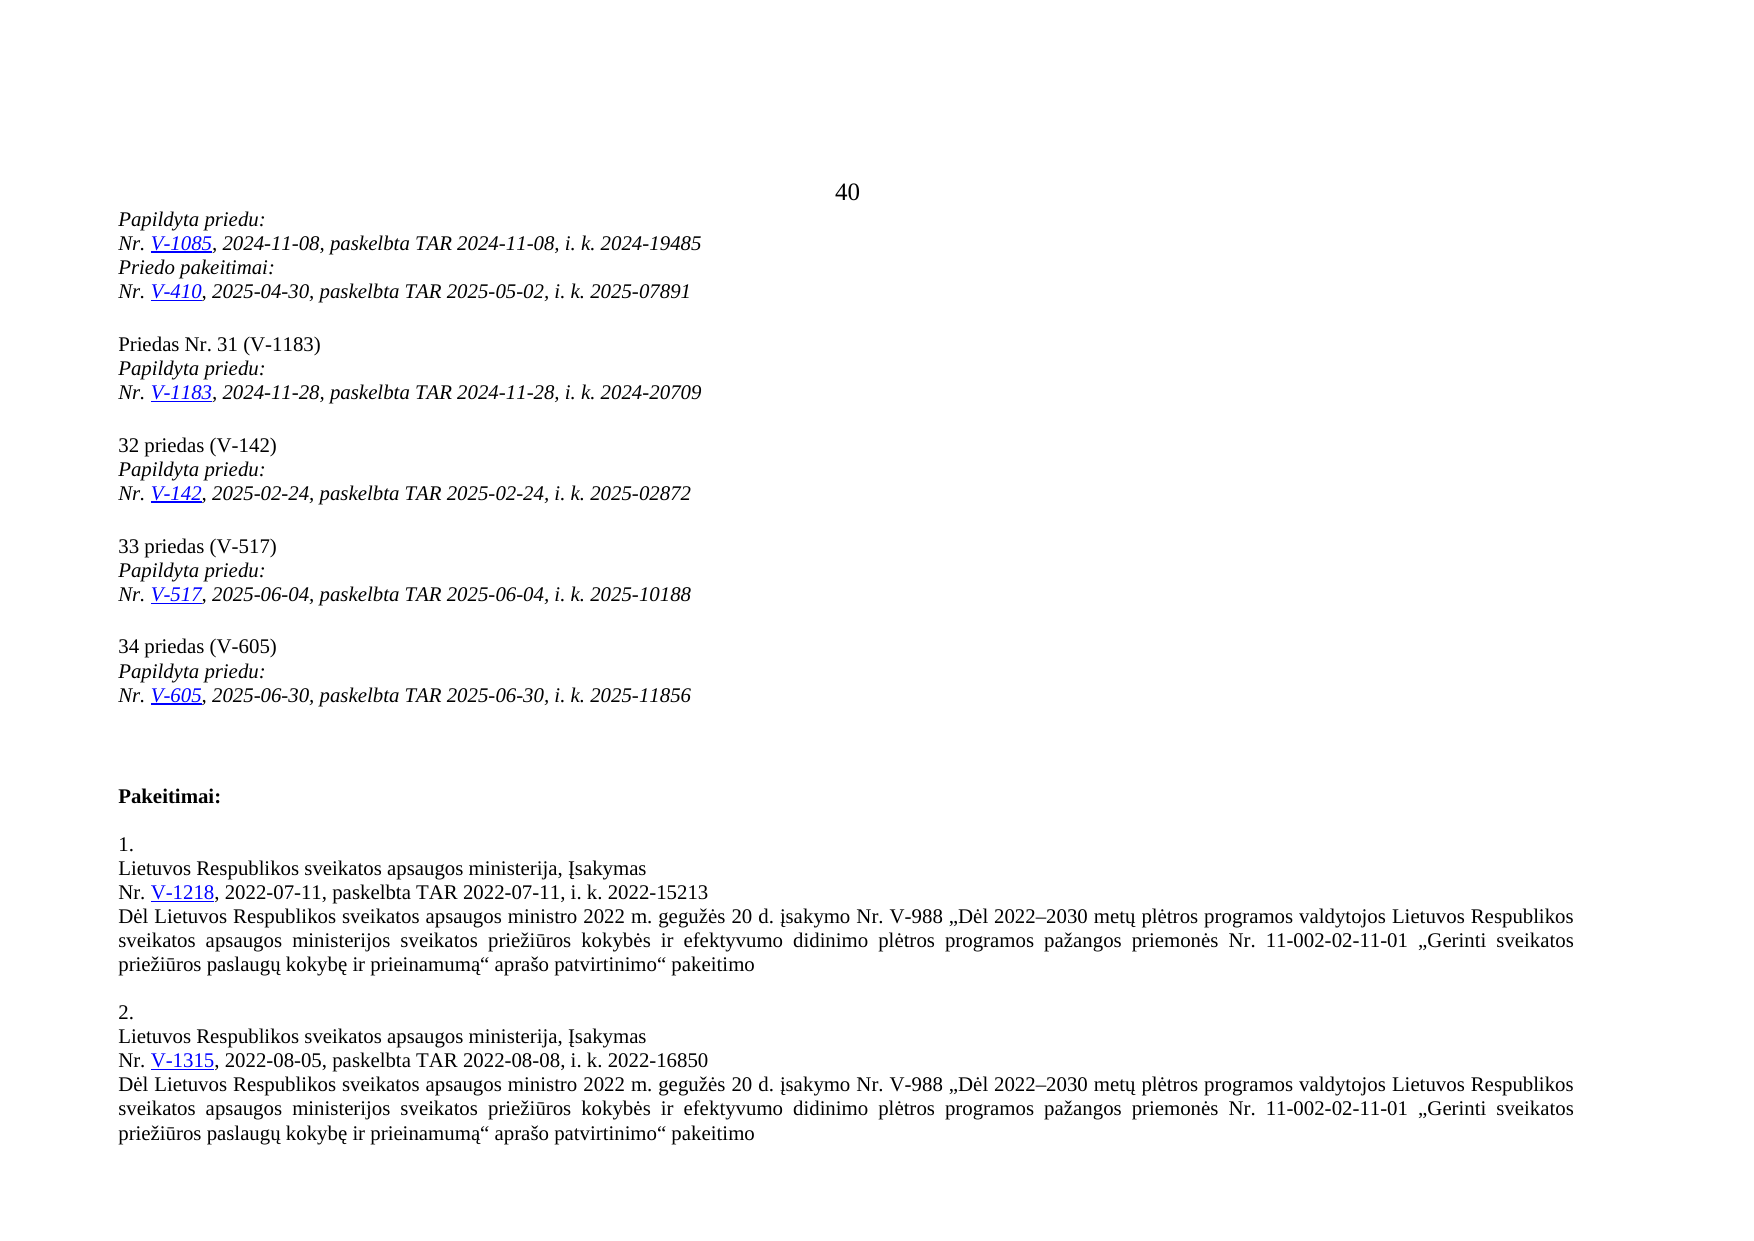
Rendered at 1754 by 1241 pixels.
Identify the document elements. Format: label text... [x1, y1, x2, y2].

text Nr. V-1085, 2024-11-08, paskelbta TAR 2024-11-08, i. k. 2024-19485 [118, 231, 1577, 255]
text Priedas Nr. 31 (V-1183) [118, 332, 1577, 356]
text Nr. V-410, 2025-04-30, paskelbta TAR 2025-05-02, i. k. 2025-07891 [118, 279, 1577, 303]
text Nr. V-517, 2025-06-04, paskelbta TAR 2025-06-04, i. k. 2025-10188 [118, 582, 1577, 606]
text Priedo pakeitimai: [118, 255, 1577, 279]
text Lietuvos Respublikos sveikatos apsaugos ministerija, Įsakymas [118, 856, 1577, 880]
text Nr. V-605, 2025-06-30, paskelbta TAR 2025-06-30, i. k. 2025-11856 [118, 683, 1577, 707]
text 34 priedas (V-605) [118, 634, 1577, 658]
text Papildyta priedu: [118, 658, 1577, 683]
text Papildyta priedu: [118, 558, 1577, 582]
text 1. [118, 832, 1577, 856]
text Papildyta priedu: [118, 457, 1577, 481]
text Dėl Lietuvos Respublikos sveikatos apsaugos ministro 2022 m. gegužės 20 d. įsakymo Nr. V-988 „Dėl 2022–2030 metų plėtros programos valdytojos Lietuvos Respublikos sveikatos apsaugos ministerijos sveikatos priežiūros kokybės ir efektyvumo didinimo plėtros programos pažangos priemonės Nr. 11-002-02-11-01 „Gerinti sveikatos priežiūros paslaugų kokybę ir prieinamumą“ aprašo patvirtinimo“ pakeitimo [118, 904, 1577, 976]
text Papildyta priedu: [118, 356, 1577, 380]
text Nr. V-1218, 2022-07-11, paskelbta TAR 2022-07-11, i. k. 2022-15213 [118, 880, 1577, 904]
text 32 priedas (V-142) [118, 433, 1577, 457]
text 33 priedas (V-517) [118, 533, 1577, 558]
text 2. [118, 1000, 1577, 1024]
text Dėl Lietuvos Respublikos sveikatos apsaugos ministro 2022 m. gegužės 20 d. įsakymo Nr. V-988 „Dėl 2022–2030 metų plėtros programos valdytojos Lietuvos Respublikos sveikatos apsaugos ministerijos sveikatos priežiūros kokybės ir efektyvumo didinimo plėtros programos pažangos priemonės Nr. 11-002-02-11-01 „Gerinti sveikatos priežiūros paslaugų kokybę ir prieinamumą“ aprašo patvirtinimo“ pakeitimo [118, 1072, 1577, 1144]
text Nr. V-1315, 2022-08-05, paskelbta TAR 2022-08-08, i. k. 2022-16850 [118, 1048, 1577, 1072]
text Nr. V-1183, 2024-11-28, paskelbta TAR 2024-11-28, i. k. 2024-20709 [118, 380, 1577, 404]
text Pakeitimai: [118, 783, 1577, 808]
text Lietuvos Respublikos sveikatos apsaugos ministerija, Įsakymas [118, 1024, 1577, 1048]
text Papildyta priedu: [118, 207, 1577, 231]
text Nr. V-142, 2025-02-24, paskelbta TAR 2025-02-24, i. k. 2025-02872 [118, 481, 1577, 505]
